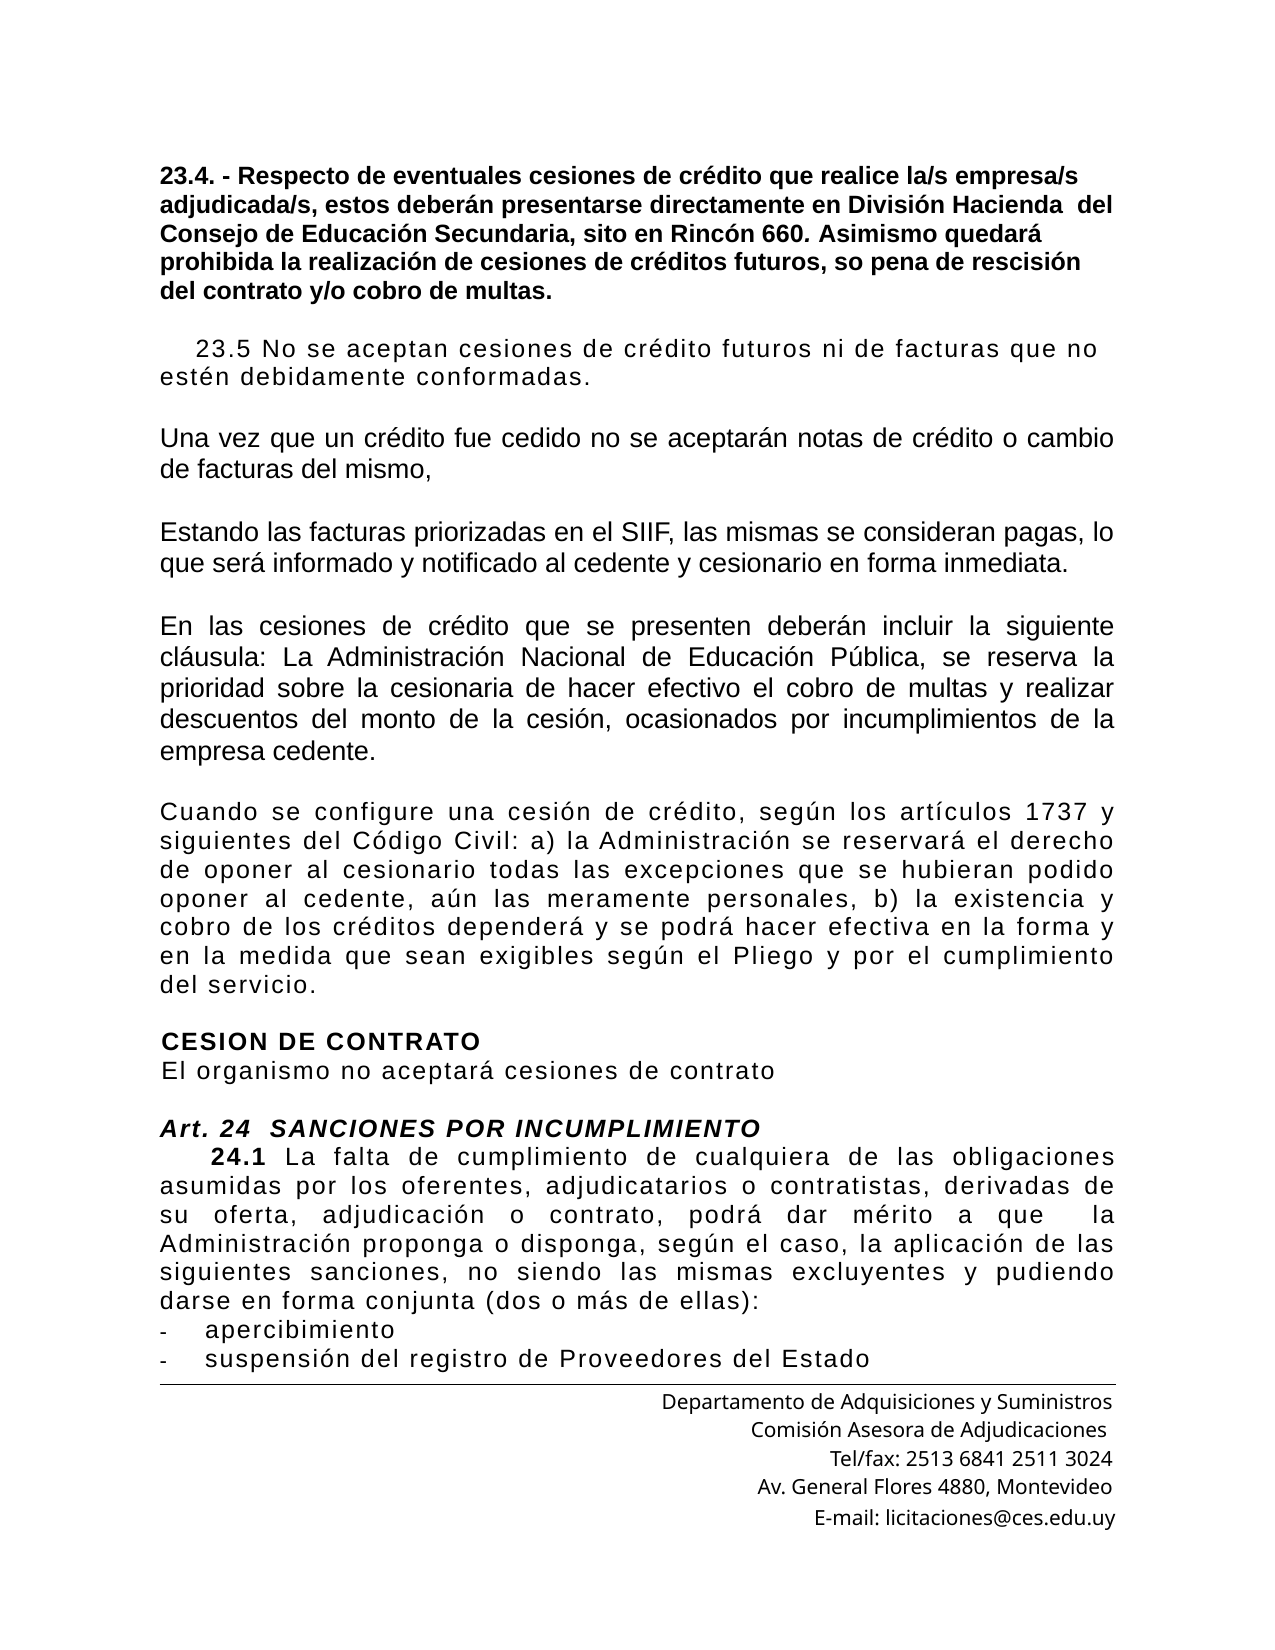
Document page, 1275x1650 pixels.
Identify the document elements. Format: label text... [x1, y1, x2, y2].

list Art. 24 SANCIONES POR INCUMPLIMIENTO [85, 1113, 1116, 1142]
text Estando las facturas priorizadas en el SIIF, las mismas se consideran pagas, lo que será informado y notificado al cedente y cesionario en forma inmediata. [159, 516, 1116, 578]
text Una vez que un crédito fue cedido no se aceptarán notas de crédito o cambio de facturas del mismo, [159, 422, 1116, 485]
text CESION DE CONTRATO [161, 1027, 1116, 1056]
list apercibimiento [159, 1315, 1116, 1343]
text Cuando se configure una cesión de crédito, según los artículos 1737 y siguientes del Código Civil: a) la Administración se reservará el derecho de oponer al cesionario todas las excepciones que se hubieran podido oponer al cedente, aún las meramente personales, b) la existencia y cobro de los créditos dependerá y se podrá hacer efectiva en la forma y en la medida que sean exigibles según el Pliego y por el cumplimiento del servicio. [159, 797, 1116, 998]
list suspensión del registro de Proveedores del Estado [159, 1343, 1116, 1372]
text El organismo no aceptará cesiones de contrato [161, 1056, 1116, 1085]
list 24.1 La falta de cumplimiento de cualquiera de las obligaciones asumidas por los oferentes, adjudicatarios o contratistas, derivadas de su oferta, adjudicación o contrato, podrá dar mérito a que la Administración proponga o disponga, según el caso, la aplicación de las siguientes sanciones, no siendo las mismas excluyentes y pudiendo darse en forma conjunta (dos o más de ellas): [159, 1142, 1116, 1315]
text 23.4. - Respecto de eventuales cesiones de crédito que realice la/s empresa/s adjudicada/s, estos deberán presentarse directamente en División Hacienda del Consejo de Educación Secundaria, sito en Rincón 660. Asimismo quedará prohibida la realización de cesiones de créditos futuros, so pena de rescisión del contrato y/o cobro de multas. [159, 161, 1116, 305]
text En las cesiones de crédito que se presenten deberán incluir la siguiente cláusula: La Administración Nacional de Educación Pública, se reserva la prioridad sobre la cesionaria de hacer efectivo el cobro de multas y realizar descuentos del monto de la cesión, ocasionados por incumplimientos de la empresa cedente. [159, 610, 1116, 766]
text 23.5 No se aceptan cesiones de crédito futuros ni de facturas que no estén debidamente conformadas. [159, 333, 1116, 391]
